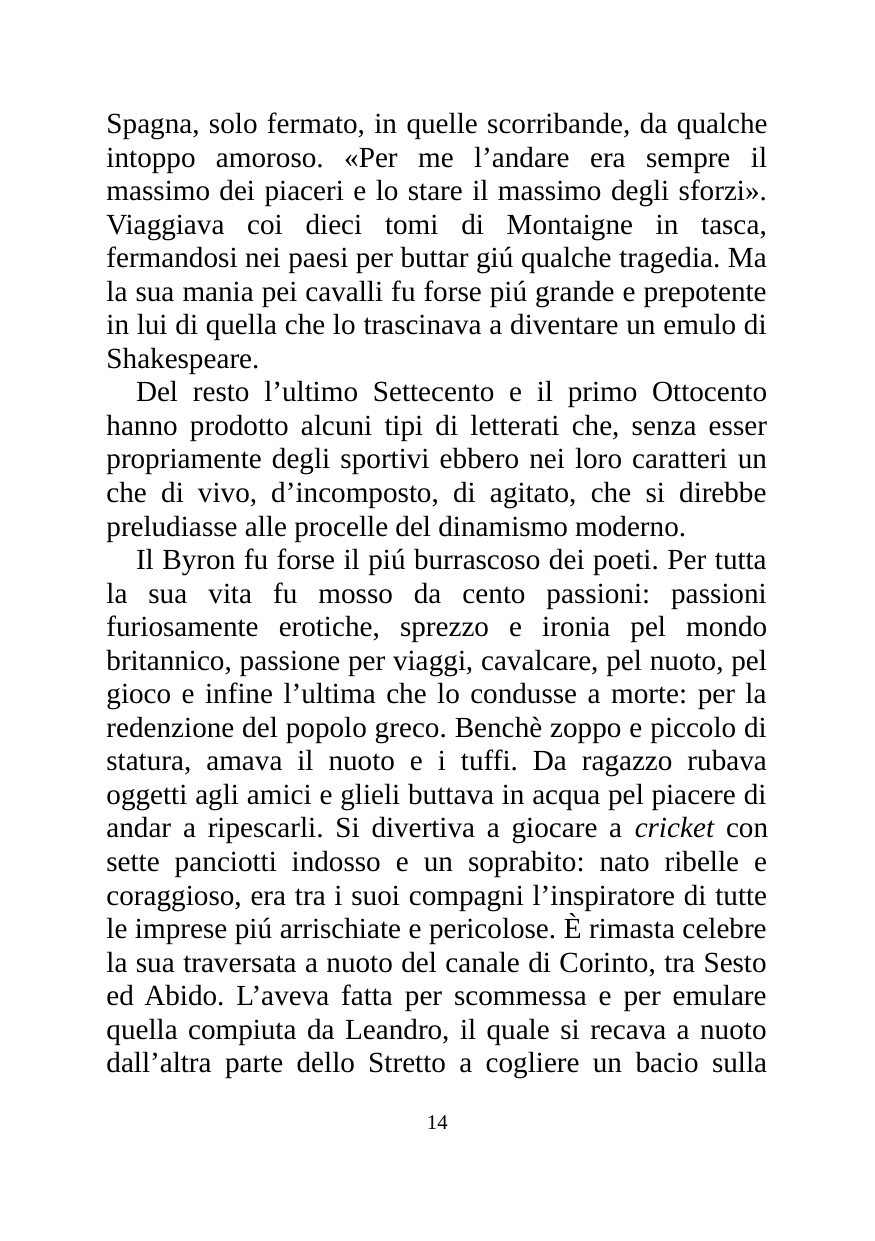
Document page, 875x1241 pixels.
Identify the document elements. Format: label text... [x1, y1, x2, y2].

text Il Byron fu forse il piú burrascoso dei poeti. Per tutta la sua vita fu mosso da cento passioni: passioni furiosamente erotiche, sprezzo e ironia pel mondo britannico, passione per viaggi, cavalcare, pel nuoto, pel gioco e infine l’ultima che lo condusse a morte: per la redenzione del popolo greco. Benchè zoppo e piccolo di statura, amava il nuoto e i tuffi. Da ragazzo rubava oggetti agli amici e glieli buttava in acqua pel piacere di andar a ripescarli. Si divertiva a giocare a cricket con sette panciotti indosso e un soprabito: nato ribelle e coraggioso, era tra i suoi compagni l’inspiratore di tutte le imprese piú arrischiate e pericolose. È rimasta celebre la sua traversata a nuoto del canale di Corinto, tra Sesto ed Abido. L’aveva fatta per scommessa e per emulare quella compiuta da Leandro, il quale si recava a nuoto dall’altra parte dello Stretto a cogliere un bacio sulla [106, 542, 768, 1079]
text Spagna, solo fermato, in quelle scorribande, da qualche intoppo amoroso. «Per me l’andare era sempre il massimo dei piaceri e lo stare il massimo degli sforzi». Viaggiava coi dieci tomi di Montaigne in tasca, fermandosi nei paesi per buttar giú qualche tragedia. Ma la sua mania pei cavalli fu forse piú grande e prepotente in lui di quella che lo trascinava a diventare un emulo di Shakespeare. [106, 106, 768, 374]
text Del resto l’ultimo Settecento e il primo Ottocento hanno prodotto alcuni tipi di letterati che, senza esser propriamente degli sportivi ebbero nei loro caratteri un che di vivo, d’incomposto, di agitato, che si direbbe preludiasse alle procelle del dinamismo moderno. [106, 374, 768, 542]
